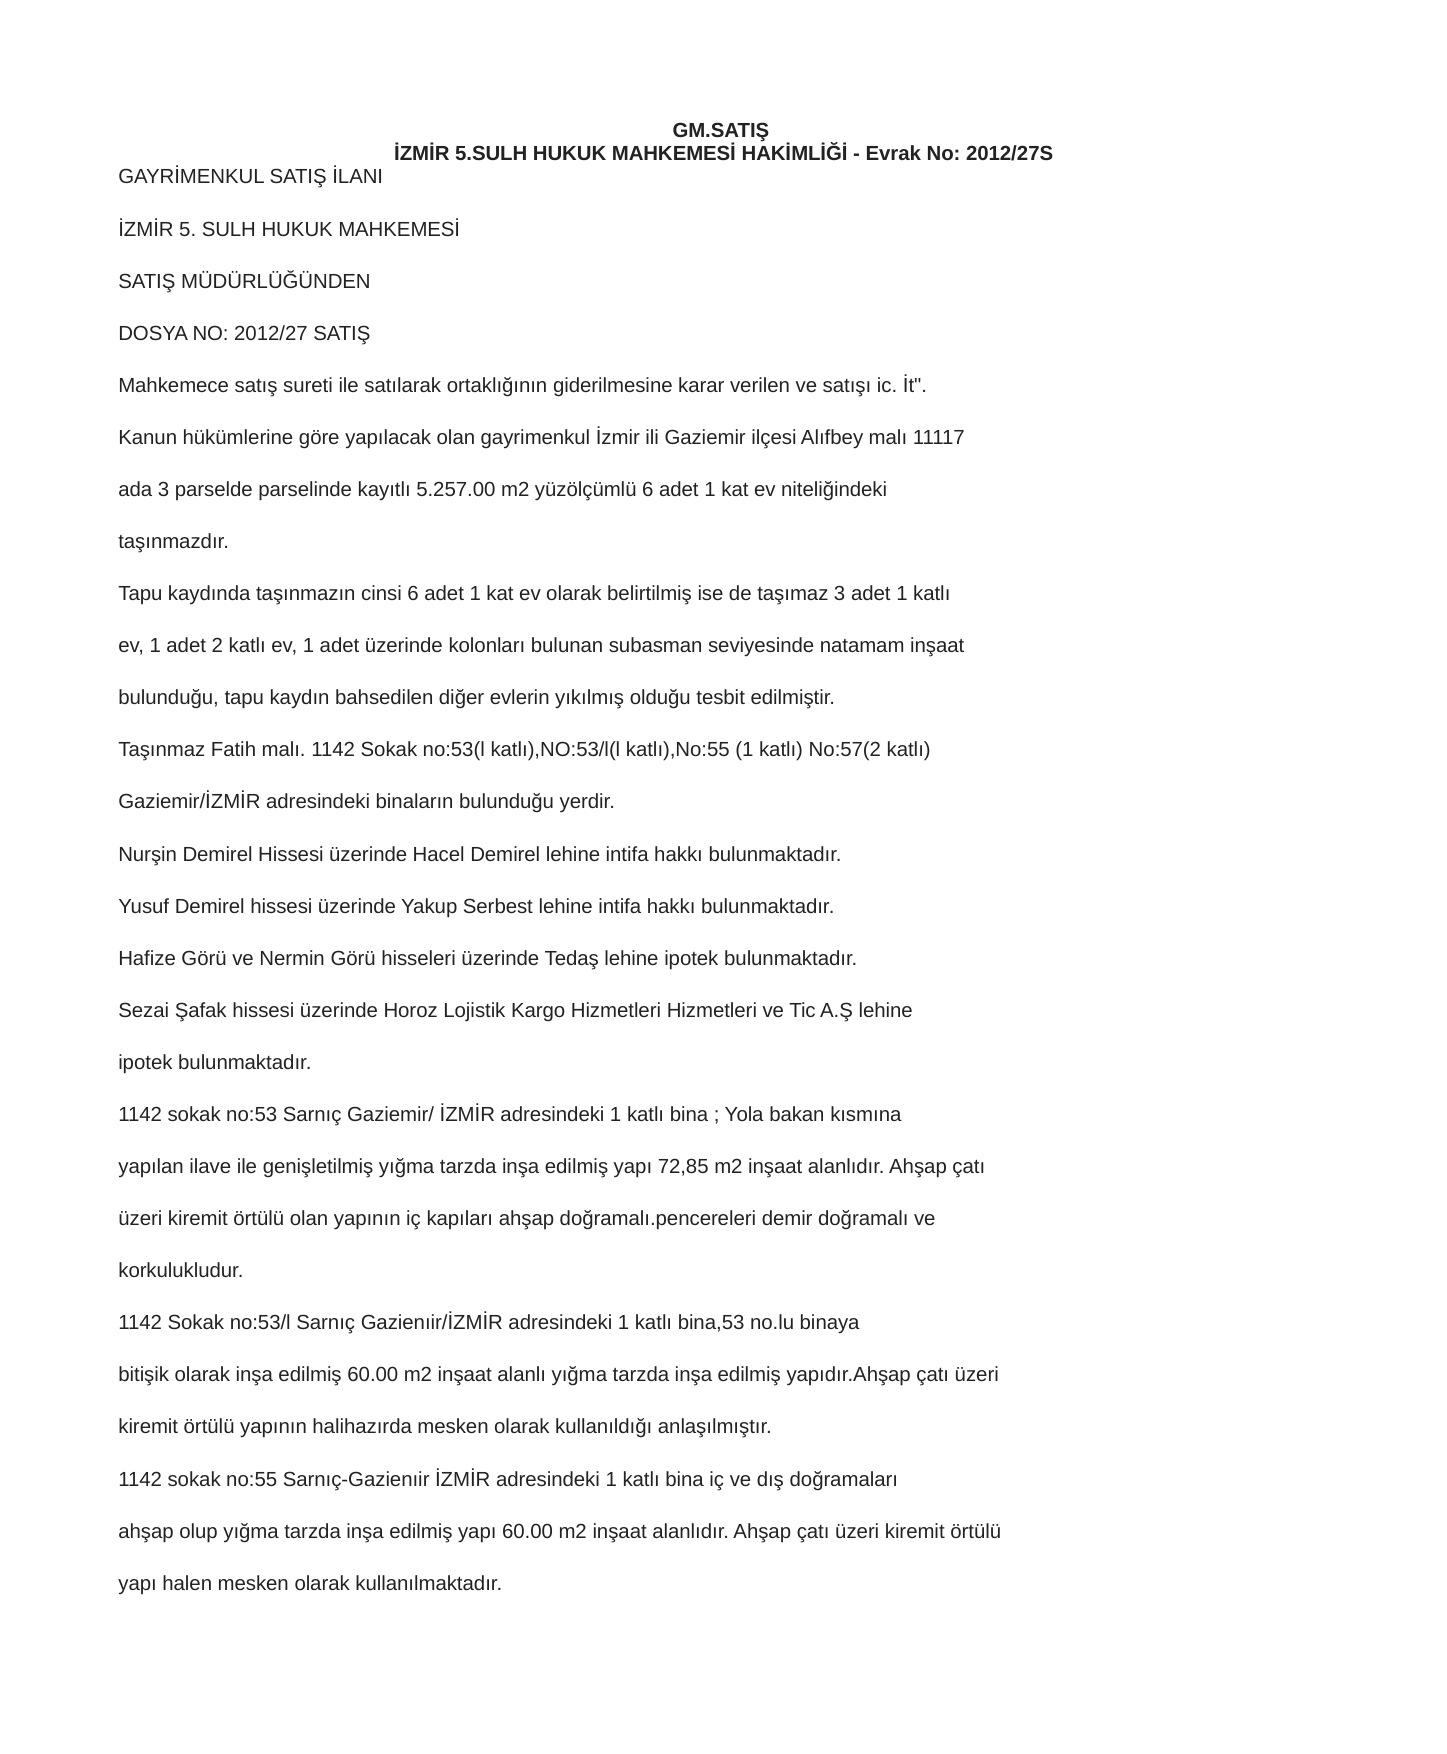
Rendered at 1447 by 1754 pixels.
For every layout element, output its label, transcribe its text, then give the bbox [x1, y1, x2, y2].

text GM.SATIŞ [118, 118, 1329, 141]
text GAYRİMENKUL SATIŞ İLANI İZMİR 5. SULH HUKUK MAHKEMESİ SATIŞ MÜDÜRLÜĞÜNDEN DOSYA NO: 2012/27 SATIŞ Mahkemece satış sureti ile satılarak ortaklığının giderilmesine karar verilen ve satışı ic. İt". Kanun hükümlerine göre yapılacak olan gayrimenkul İzmir ili Gaziemir ilçesi Alıfbey malı 11117 ada 3 parselde parselinde kayıtlı 5.257.00 m2 yüzölçümlü 6 adet 1 kat ev niteliğindeki taşınmazdır. Tapu kaydında taşınmazın cinsi 6 adet 1 kat ev olarak belirtilmiş ise de taşımaz 3 adet 1 katlı ev, 1 adet 2 katlı ev, 1 adet üzerinde kolonları bulunan subasman seviyesinde natamam inşaat bulunduğu, tapu kaydın bahsedilen diğer evlerin yıkılmış olduğu tesbit edilmiştir. Taşınmaz Fatih malı. 1142 Sokak no:53(l katlı),NO:53/l(l katlı),No:55 (1 katlı) No:57(2 katlı) Gaziemir/İZMİR adresindeki binaların bulunduğu yerdir. Nurşin Demirel Hissesi üzerinde Hacel Demirel lehine intifa hakkı bulunmaktadır. Yusuf Demirel hissesi üzerinde Yakup Serbest lehine intifa hakkı bulunmaktadır. Hafize Görü ve Nermin Görü hisseleri üzerinde Tedaş lehine ipotek bulunmaktadır. Sezai Şafak hissesi üzerinde Horoz Lojistik Kargo Hizmetleri Hizmetleri ve Tic A.Ş lehine ipotek bulunmaktadır. 1142 sokak no:53 Sarnıç Gaziemir/ İZMİR adresindeki 1 katlı bina ; Yola bakan kısmına yapılan ilave ile genişletilmiş yığma tarzda inşa edilmiş yapı 72,85 m2 inşaat alanlıdır. Ahşap çatı üzeri kiremit örtülü olan yapının iç kapıları ahşap doğramalı.pencereleri demir doğramalı ve korkulukludur. 1142 Sokak no:53/l Sarnıç Gazienıir/İZMİR adresindeki 1 katlı bina,53 no.lu binaya bitişik olarak inşa edilmiş 60.00 m2 inşaat alanlı yığma tarzda inşa edilmiş yapıdır.Ahşap çatı üzeri kiremit örtülü yapının halihazırda mesken olarak kullanıldığı anlaşılmıştır. 1142 sokak no:55 Sarnıç-Gazienıir İZMİR adresindeki 1 katlı bina iç ve dış doğramaları ahşap olup yığma tarzda inşa edilmiş yapı 60.00 m2 inşaat alanlıdır. Ahşap çatı üzeri kiremit örtülü yapı halen mesken olarak kullanılmaktadır. [118, 165, 1329, 1623]
text İZMİR 5.SULH HUKUK MAHKEMESİ HAKİMLİĞİ - Evrak No: 2012/27S [118, 141, 1329, 165]
